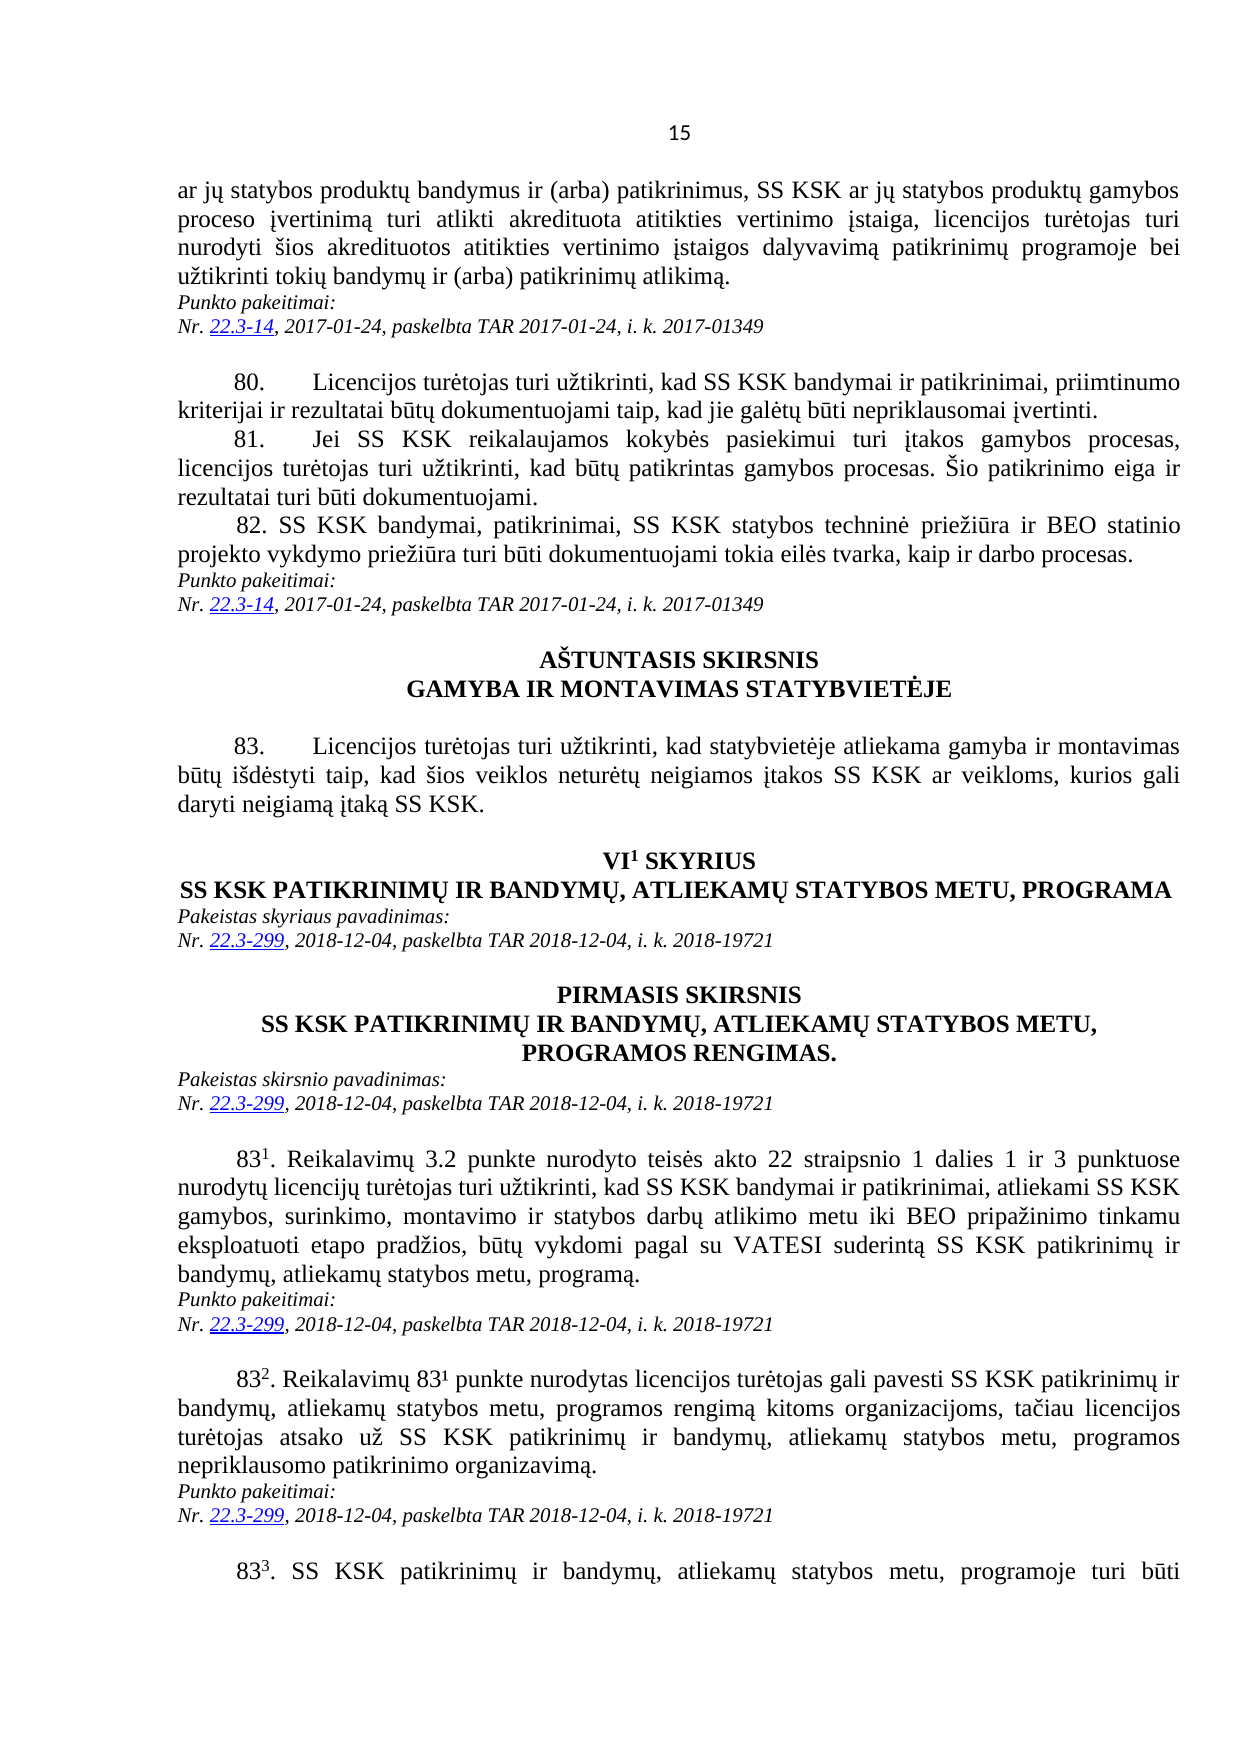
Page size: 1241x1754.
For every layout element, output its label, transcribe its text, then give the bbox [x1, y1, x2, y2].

text Nr. 22.3-299, 2018-12-04, paskelbta TAR 2018-12-04, i. k. 2018-19721 [177, 1311, 1181, 1336]
text Pakeistas skirsnio pavadinimas: [177, 1067, 1181, 1091]
text Nr. 22.3-299, 2018-12-04, paskelbta TAR 2018-12-04, i. k. 2018-19721 [177, 1503, 1181, 1527]
text Punkto pakeitimai: [177, 568, 1181, 592]
text Nr. 22.3-299, 2018-12-04, paskelbta TAR 2018-12-04, i. k. 2018-19721 [177, 1091, 1181, 1115]
text VI1 SKYRIUS [177, 846, 1181, 875]
text SS KSK PATIKRINIMŲ IR BANDYMŲ, ATLIEKAMŲ STATYBOS METU, PROGRAMOS RENGIMAS. [177, 1009, 1181, 1067]
text Nr. 22.3-299, 2018-12-04, paskelbta TAR 2018-12-04, i. k. 2018-19721 [177, 928, 1181, 952]
text Pakeistas skyriaus pavadinimas: [177, 904, 1181, 928]
text ar jų statybos produktų bandymus ir (arba) patikrinimus, SS KSK ar jų statybos produktų gamybos proceso įvertinimą turi atlikti akredituota atitikties vertinimo įstaiga, licencijos turėtojas turi nurodyti šios akredituotos atitikties vertinimo įstaigos dalyvavimą patikrinimų programoje bei užtikrinti tokių bandymų ir (arba) patikrinimų atlikimą. [177, 175, 1181, 290]
text 832. Reikalavimų 83¹ punkte nurodytas licencijos turėtojas gali pavesti SS KSK patikrinimų ir bandymų, atliekamų statybos metu, programos rengimą kitoms organizacijoms, tačiau licencijos turėtojas atsako už SS KSK patikrinimų ir bandymų, atliekamų statybos metu, programos nepriklausomo patikrinimo organizavimą. [177, 1364, 1181, 1479]
text 833. SS KSK patikrinimų ir bandymų, atliekamų statybos metu, programoje turi būti [177, 1556, 1181, 1585]
text Nr. 22.3-14, 2017-01-24, paskelbta TAR 2017-01-24, i. k. 2017-01349 [177, 314, 1181, 338]
text PIRMASIS SKIRSNIS [177, 981, 1181, 1009]
text AŠTUNTASIS SKIRSNIS [177, 645, 1181, 674]
text GAMYBA IR MONTAVIMAS STATYBVIETĖJE [177, 674, 1181, 702]
text 81. Jei SS KSK reikalaujamos kokybės pasiekimui turi įtakos gamybos procesas, licencijos turėtojas turi užtikrinti, kad būtų patikrintas gamybos procesas. Šio patikrinimo eiga ir rezultatai turi būti dokumentuojami. [177, 424, 1181, 511]
text 83. Licencijos turėtojas turi užtikrinti, kad statybvietėje atliekama gamyba ir montavimas būtų išdėstyti taip, kad šios veiklos neturėtų neigiamos įtakos SS KSK ar veikloms, kurios gali daryti neigiamą įtaką SS KSK. [177, 731, 1181, 817]
text Nr. 22.3-14, 2017-01-24, paskelbta TAR 2017-01-24, i. k. 2017-01349 [177, 592, 1181, 616]
text 831. Reikalavimų 3.2 punkte nurodyto teisės akto 22 straipsnio 1 dalies 1 ir 3 punktuose nurodytų licencijų turėtojas turi užtikrinti, kad SS KSK bandymai ir patikrinimai, atliekami SS KSK gamybos, surinkimo, montavimo ir statybos darbų atlikimo metu iki BEO pripažinimo tinkamu eksploatuoti etapo pradžios, būtų vykdomi pagal su VATESI suderintą SS KSK patikrinimų ir bandymų, atliekamų statybos metu, programą. [177, 1144, 1181, 1287]
text Punkto pakeitimai: [177, 290, 1181, 314]
text 82. SS KSK bandymai, patikrinimai, SS KSK statybos techninė priežiūra ir BEO statinio projekto vykdymo priežiūra turi būti dokumentuojami tokia eilės tvarka, kaip ir darbo procesas. [177, 511, 1181, 568]
text 80. Licencijos turėtojas turi užtikrinti, kad SS KSK bandymai ir patikrinimai, priimtinumo kriterijai ir rezultatai būtų dokumentuojami taip, kad jie galėtų būti nepriklausomai įvertinti. [177, 367, 1181, 424]
text Punkto pakeitimai: [177, 1287, 1181, 1311]
text Punkto pakeitimai: [177, 1479, 1181, 1503]
text SS KSK PATIKRINIMŲ IR BANDYMŲ, ATLIEKAMŲ STATYBOS METU, PROGRAMA [177, 875, 1181, 904]
